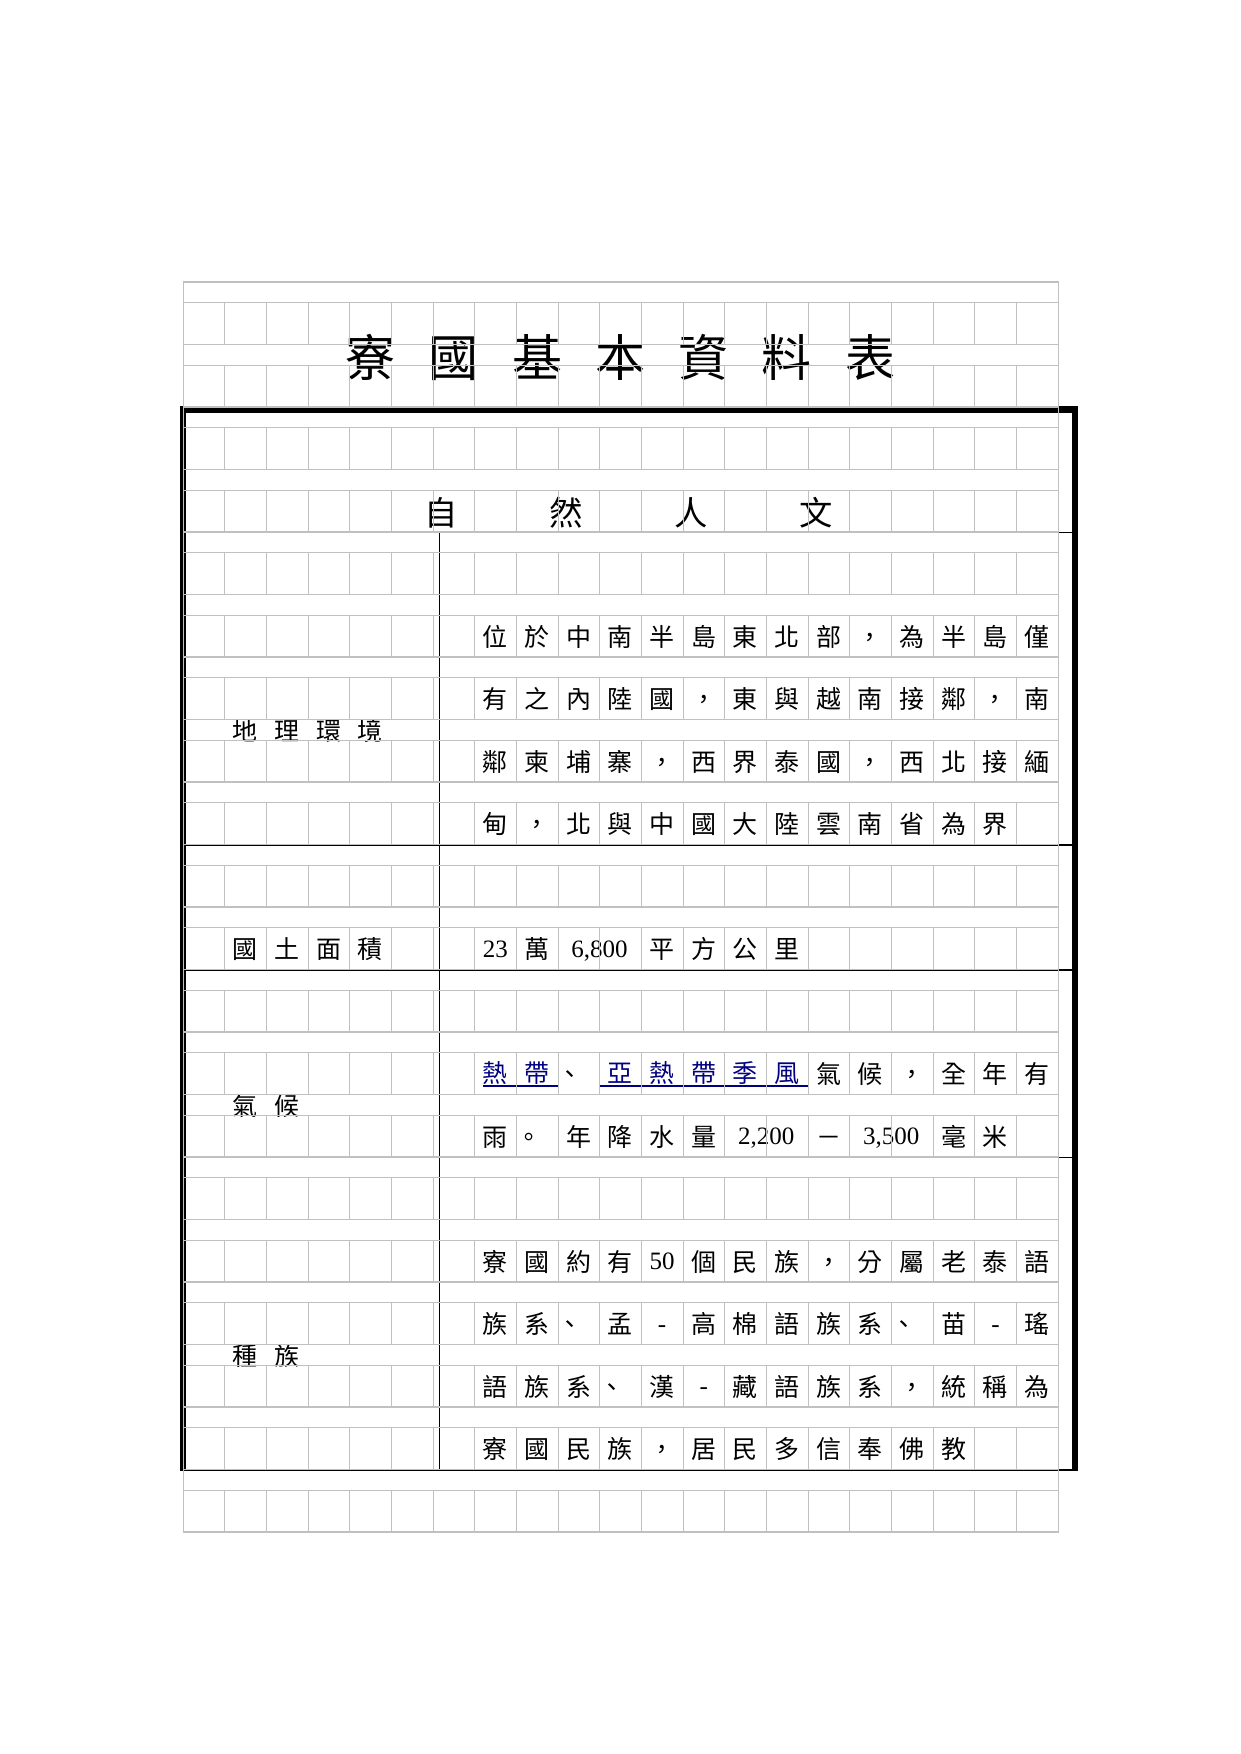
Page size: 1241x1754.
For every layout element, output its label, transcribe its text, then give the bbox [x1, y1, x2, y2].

table_cell ， [642, 741, 683, 781]
table_cell 種族 [434, 1303, 439, 1344]
table_header 自 然 人 文 [892, 428, 933, 469]
table_header 自 然 人 文 [186, 491, 224, 531]
table_cell 寮國約有50個民族，分屬老泰語族系、孟-高棉語族系、苗-瑤語族系、漢-藏語族系，統稱為寮國民族，居民多信奉佛教 [725, 1178, 766, 1219]
table_cell 熱帶、亞熱帶季風氣候，全年有雨。年降水量2,200－3,500毫米 [440, 1095, 1058, 1115]
text 寮國基本資料表 [434, 303, 474, 336]
table_cell 種族 [225, 1303, 266, 1344]
text 寮國基本資料表 [767, 303, 808, 344]
table_cell 地理環境 [434, 553, 439, 594]
text 寮國基本資料表 [267, 303, 308, 344]
text 寮國基本資料表 [725, 303, 766, 344]
table_cell 地理環境 [186, 658, 439, 677]
table_cell 寮國約有50個民族，分屬老泰語族系、孟-高棉語族系、苗-瑤語族系、漢-藏語族系，統稱為寮國民族，居民多信奉佛教 [934, 1241, 974, 1281]
table_cell 寮國約有50個民族，分屬老泰語族系、孟-高棉語族系、苗-瑤語族系、漢-藏語族系，統稱為寮國民族，居民多信奉佛教 [684, 1178, 724, 1219]
table_cell 寮國約有50個民族，分屬老泰語族系、孟-高棉語族系、苗-瑤語族系、漢-藏語族系，統稱為寮國民族，居民多信奉佛教 [809, 1428, 849, 1469]
text 寮國基本資料表 [267, 366, 308, 406]
table_cell 寮國約有50個民族，分屬老泰語族系、孟-高棉語族系、苗-瑤語族系、漢-藏語族系，統稱為寮國民族，居民多信奉佛教 [767, 1303, 808, 1344]
table_cell 地理環境 [186, 678, 224, 719]
table_cell 23萬6,800平方公里 [1017, 866, 1058, 906]
table_header 自 然 人 文 [350, 491, 391, 531]
text 寮國基本資料表 [892, 366, 933, 406]
table_header 自 然 人 文 [892, 491, 933, 531]
table_cell 氣候 [279, 1095, 439, 1115]
table_cell 種族 [186, 1158, 439, 1177]
table_header 自 然 人 文 [767, 428, 808, 469]
table_cell 熱帶、亞熱帶季風氣候，全年有雨。年降水量2,200－3,500毫米 [725, 1116, 766, 1156]
table_cell 23萬6,800平方公里 [1017, 928, 1058, 969]
table_cell 熱帶、亞熱帶季風氣候，全年有雨。年降水量2,200－3,500毫米 [475, 1116, 516, 1156]
table_cell 氣候 [186, 1033, 439, 1052]
table_header 自 然 人 文 [684, 428, 724, 469]
table_cell 地理環境 [267, 741, 308, 781]
table_cell 寮國約有50個民族，分屬老泰語族系、孟-高棉語族系、苗-瑤語族系、漢-藏語族系，統稱為寮國民族，居民多信奉佛教 [559, 1241, 599, 1281]
table_cell 寮國約有50個民族，分屬老泰語族系、孟-高棉語族系、苗-瑤語族系、漢-藏語族系，統稱為寮國民族，居民多信奉佛教 [475, 1303, 516, 1344]
text 寮國基本資料表 [608, 348, 618, 365]
table_cell 為 [934, 803, 974, 844]
table_cell [975, 553, 1016, 594]
table_cell 種族 [250, 1345, 280, 1365]
table_cell 地理環境 [350, 616, 391, 656]
table_cell 氣候 [267, 1116, 308, 1156]
table_cell 熱帶、亞熱帶季風氣候，全年有雨。年降水量2,200－3,500毫米 [440, 971, 1058, 990]
table_cell 陸 [767, 803, 808, 844]
table_cell [186, 928, 224, 969]
table_cell 寮國約有50個民族，分屬老泰語族系、孟-高棉語族系、苗-瑤語族系、漢-藏語族系，統稱為寮國民族，居民多信奉佛教 [600, 1303, 641, 1344]
table_cell [809, 553, 849, 594]
table_cell [517, 553, 558, 594]
text 寮國基本資料表 [559, 366, 599, 406]
table_header 自 然 人 文 [392, 428, 433, 469]
table_cell 寮國約有50個民族，分屬老泰語族系、孟-高棉語族系、苗-瑤語族系、漢-藏語族系，統稱為寮國民族，居民多信奉佛教 [1017, 1241, 1058, 1281]
table_cell 寮國約有50個民族，分屬老泰語族系、孟-高棉語族系、苗-瑤語族系、漢-藏語族系，統稱為寮國民族，居民多信奉佛教 [975, 1178, 1016, 1219]
text 寮國基本資料表 [1017, 303, 1058, 344]
table_cell 寮國約有50個民族，分屬老泰語族系、孟-高棉語族系、苗-瑤語族系、漢-藏語族系，統稱為寮國民族，居民多信奉佛教 [440, 1220, 1058, 1240]
text 寮國基本資料表 [892, 303, 933, 344]
table_header 自 然 人 文 [225, 428, 266, 469]
text 寮國基本資料表 [309, 366, 349, 406]
table_cell 寮國約有50個民族，分屬老泰語族系、孟-高棉語族系、苗-瑤語族系、漢-藏語族系，統稱為寮國民族，居民多信奉佛教 [684, 1366, 724, 1406]
table_cell 氣候 [392, 991, 433, 1031]
table_header 自 然 人 文 [642, 428, 683, 469]
text 寮國基本資料表 [184, 303, 224, 344]
table_cell [225, 866, 266, 906]
table_cell 寮國約有50個民族，分屬老泰語族系、孟-高棉語族系、苗-瑤語族系、漢-藏語族系，統稱為寮國民族，居民多信奉佛教 [809, 1303, 849, 1344]
text 寮國基本資料表 [436, 345, 456, 365]
table_cell 種族 [309, 1241, 349, 1281]
table_cell 北 [934, 741, 974, 781]
table_cell 23萬6,800平方公里 [850, 928, 891, 969]
table_cell 地理環境 [225, 553, 266, 594]
table_cell 23萬6,800平方公里 [440, 846, 1058, 865]
table_cell 寮國約有50個民族，分屬老泰語族系、孟-高棉語族系、苗-瑤語族系、漢-藏語族系，統稱為寮國民族，居民多信奉佛教 [725, 1303, 766, 1344]
table_cell 緬 [1017, 741, 1058, 781]
table_cell 東 [725, 678, 766, 719]
table_cell 寮國約有50個民族，分屬老泰語族系、孟-高棉語族系、苗-瑤語族系、漢-藏語族系，統稱為寮國民族，居民多信奉佛教 [892, 1428, 933, 1469]
table_cell 寮國約有50個民族，分屬老泰語族系、孟-高棉語族系、苗-瑤語族系、漢-藏語族系，統稱為寮國民族，居民多信奉佛教 [767, 1241, 808, 1281]
table_cell 省 [892, 803, 933, 844]
table_cell 有 [475, 678, 516, 719]
table_header 自 然 人 文 [559, 491, 599, 531]
text 寮國基本資料表 [803, 345, 868, 365]
table_header 自 然 人 文 [1059, 413, 1072, 531]
table_cell 寮國約有50個民族，分屬老泰語族系、孟-高棉語族系、苗-瑤語族系、漢-藏語族系，統稱為寮國民族，居民多信奉佛教 [934, 1428, 974, 1469]
table_cell 寮國約有50個民族，分屬老泰語族系、孟-高棉語族系、苗-瑤語族系、漢-藏語族系，統稱為寮國民族，居民多信奉佛教 [642, 1178, 683, 1219]
table_cell 熱帶、亞熱帶季風氣候，全年有雨。年降水量2,200－3,500毫米 [517, 1116, 558, 1156]
text 寮國基本資料表 [809, 303, 849, 344]
table_cell 種族 [434, 1366, 439, 1406]
table_cell 種族 [225, 1428, 266, 1469]
table_cell [440, 678, 474, 719]
text 寮國基本資料表 [392, 303, 433, 344]
text 寮國基本資料表 [622, 348, 632, 365]
table_cell 23萬6,800平方公里 [559, 928, 599, 969]
table_header 自 然 人 文 [434, 428, 474, 469]
table_header 自 然 人 文 [600, 428, 641, 469]
table_cell [1017, 803, 1058, 844]
table_cell 大 [725, 803, 766, 844]
table_cell ， [517, 803, 558, 844]
table_cell 寮國約有50個民族，分屬老泰語族系、孟-高棉語族系、苗-瑤語族系、漢-藏語族系，統稱為寮國民族，居民多信奉佛教 [809, 1366, 849, 1406]
table_cell 柬 [517, 741, 558, 781]
table_cell 熱帶、亞熱帶季風氣候，全年有雨。年降水量2,200－3,500毫米 [440, 1053, 474, 1094]
table_cell 地理環境 [392, 741, 433, 781]
table_cell 熱帶、亞熱帶季風氣候，全年有雨。年降水量2,200－3,500毫米 [684, 1053, 724, 1085]
text 寮國基本資料表 [872, 345, 1058, 365]
table_cell 地理環境 [267, 616, 308, 656]
table_cell 僅 [1017, 616, 1058, 656]
table_cell 寮國約有50個民族，分屬老泰語族系、孟-高棉語族系、苗-瑤語族系、漢-藏語族系，統稱為寮國民族，居民多信奉佛教 [475, 1241, 516, 1281]
table_cell 23萬6,800平方公里 [684, 928, 724, 969]
table_cell 熱帶、亞熱帶季風氣候，全年有雨。年降水量2,200－3,500毫米 [809, 1053, 849, 1094]
table_header 自 然 人 文 [975, 491, 1016, 531]
table_cell 寮國約有50個民族，分屬老泰語族系、孟-高棉語族系、苗-瑤語族系、漢-藏語族系，統稱為寮國民族，居民多信奉佛教 [1017, 1428, 1058, 1469]
text 寮國基本資料表 [392, 366, 433, 406]
table_cell 寮國約有50個民族，分屬老泰語族系、孟-高棉語族系、苗-瑤語族系、漢-藏語族系，統稱為寮國民族，居民多信奉佛教 [517, 1178, 558, 1219]
table_cell 氣候 [225, 991, 266, 1031]
table_cell 種族 [267, 1303, 308, 1344]
table_cell 寨 [600, 741, 641, 781]
table_cell 地理環境 [292, 720, 439, 740]
table_header 自 然 人 文 [934, 491, 974, 531]
table_cell 界 [725, 741, 766, 781]
table_cell 熱帶、亞熱帶季風氣候，全年有雨。年降水量2,200－3,500毫米 [440, 1033, 1058, 1052]
table_cell 地理環境 [225, 678, 266, 719]
table_cell [892, 553, 933, 594]
table_cell 寮國約有50個民族，分屬老泰語族系、孟-高棉語族系、苗-瑤語族系、漢-藏語族系，統稱為寮國民族，居民多信奉佛教 [809, 1241, 849, 1281]
table_cell 之 [517, 678, 558, 719]
table_cell 寮國約有50個民族，分屬老泰語族系、孟-高棉語族系、苗-瑤語族系、漢-藏語族系，統稱為寮國民族，居民多信奉佛教 [1017, 1303, 1058, 1344]
table_cell [186, 846, 439, 865]
table_cell 23萬6,800平方公里 [475, 928, 516, 969]
table_cell 寮國約有50個民族，分屬老泰語族系、孟-高棉語族系、苗-瑤語族系、漢-藏語族系，統稱為寮國民族，居民多信奉佛教 [440, 1158, 1058, 1177]
table_cell 種族 [392, 1241, 433, 1281]
table_cell 寮國約有50個民族，分屬老泰語族系、孟-高棉語族系、苗-瑤語族系、漢-藏語族系，統稱為寮國民族，居民多信奉佛教 [475, 1428, 516, 1469]
table_cell [767, 553, 808, 594]
table_cell 熱帶、亞熱帶季風氣候，全年有雨。年降水量2,200－3,500毫米 [725, 1053, 766, 1085]
table_cell 地理環境 [186, 783, 439, 802]
table_cell 23萬6,800平方公里 [767, 928, 808, 969]
table_cell 熱帶、亞熱帶季風氣候，全年有雨。年降水量2,200－3,500毫米 [1017, 991, 1058, 1031]
table_cell 接 [975, 741, 1016, 781]
table_header 自 然 人 文 [186, 428, 224, 469]
table_cell 接 [892, 678, 933, 719]
table_cell 23萬6,800平方公里 [517, 866, 558, 906]
text 寮國基本資料表 [767, 366, 808, 406]
table_cell 寮國約有50個民族，分屬老泰語族系、孟-高棉語族系、苗-瑤語族系、漢-藏語族系，統稱為寮國民族，居民多信奉佛教 [600, 1241, 641, 1281]
table_cell [642, 553, 683, 594]
table_cell [850, 553, 891, 594]
table_cell 種族 [350, 1303, 391, 1344]
table_cell 寮國約有50個民族，分屬老泰語族系、孟-高棉語族系、苗-瑤語族系、漢-藏語族系，統稱為寮國民族，居民多信奉佛教 [517, 1303, 558, 1344]
table_header 自 然 人 文 [434, 491, 474, 531]
table_cell 熱帶、亞熱帶季風氣候，全年有雨。年降水量2,200－3,500毫米 [1017, 1116, 1058, 1156]
table_cell 泰 [767, 741, 808, 781]
table_cell [440, 720, 1058, 740]
table_cell 23萬6,800平方公里 [440, 928, 474, 969]
table_cell 寮國約有50個民族，分屬老泰語族系、孟-高棉語族系、苗-瑤語族系、漢-藏語族系，統稱為寮國民族，居民多信奉佛教 [767, 1366, 808, 1406]
table_cell 種族 [225, 1178, 266, 1219]
table_cell 地理環境 [186, 553, 224, 594]
text 寮國基本資料表 [600, 366, 641, 406]
table_cell [392, 928, 433, 969]
text 寮國基本資料表 [549, 345, 613, 365]
table_cell [440, 783, 1058, 802]
table_cell 國 [684, 803, 724, 844]
table_cell 種族 [186, 1408, 439, 1427]
table_cell 地理環境 [245, 720, 290, 740]
text 寮國基本資料表 [850, 366, 891, 406]
table_cell 熱帶、亞熱帶季風氣候，全年有雨。年降水量2,200－3,500毫米 [767, 1053, 808, 1085]
table_cell 地理環境 [309, 553, 349, 594]
table_cell 寮國約有50個民族，分屬老泰語族系、孟-高棉語族系、苗-瑤語族系、漢-藏語族系，統稱為寮國民族，居民多信奉佛教 [725, 1366, 766, 1406]
table_header 自 然 人 文 [725, 428, 766, 469]
table_cell 氣候 [434, 1053, 439, 1094]
table_cell [434, 928, 439, 969]
table_cell 部 [809, 616, 849, 656]
table_cell 23萬6,800平方公里 [725, 866, 766, 906]
table_cell 23萬6,800平方公里 [642, 928, 683, 969]
table_header 自 然 人 文 [850, 428, 891, 469]
table_cell 寮國約有50個民族，分屬老泰語族系、孟-高棉語族系、苗-瑤語族系、漢-藏語族系，統稱為寮國民族，居民多信奉佛教 [684, 1303, 724, 1344]
table_cell 熱帶、亞熱帶季風氣候，全年有雨。年降水量2,200－3,500毫米 [642, 1053, 683, 1085]
text 寮國基本資料表 [934, 366, 974, 406]
table_cell 種族 [309, 1366, 349, 1406]
table_cell 地理環境 [186, 803, 224, 844]
table_cell 種族 [267, 1241, 308, 1281]
table_header 自 然 人 文 [559, 428, 599, 469]
table_cell 種族 [309, 1303, 349, 1344]
table_cell 熱帶、亞熱帶季風氣候，全年有雨。年降水量2,200－3,500毫米 [892, 1053, 933, 1094]
table_cell 氣候 [309, 991, 349, 1031]
table_cell 寮國約有50個民族，分屬老泰語族系、孟-高棉語族系、苗-瑤語族系、漢-藏語族系，統稱為寮國民族，居民多信奉佛教 [559, 1366, 599, 1406]
table_cell 熱帶、亞熱帶季風氣候，全年有雨。年降水量2,200－3,500毫米 [440, 991, 474, 1031]
table_header 自 然 人 文 [186, 470, 1058, 490]
table_cell 熱帶、亞熱帶季風氣候，全年有雨。年降水量2,200－3,500毫米 [1017, 1053, 1058, 1094]
table_cell 氣候 [434, 1116, 439, 1156]
table_cell 積 [350, 928, 391, 969]
table_cell 熱帶、亞熱帶季風氣候，全年有雨。年降水量2,200－3,500毫米 [934, 1053, 974, 1094]
table_cell 種族 [186, 1220, 439, 1240]
table_cell 寮國約有50個民族，分屬老泰語族系、孟-高棉語族系、苗-瑤語族系、漢-藏語族系，統稱為寮國民族，居民多信奉佛教 [1017, 1178, 1058, 1219]
table_header 自 然 人 文 [392, 491, 433, 531]
table_header 自 然 人 文 [517, 428, 558, 469]
table_cell 23萬6,800平方公里 [475, 866, 516, 906]
text 寮國基本資料表 [684, 372, 724, 406]
text 寮國基本資料表 [457, 345, 470, 365]
table_header 自 然 人 文 [600, 491, 641, 531]
table_cell 寮國約有50個民族，分屬老泰語族系、孟-高棉語族系、苗-瑤語族系、漢-藏語族系，統稱為寮國民族，居民多信奉佛教 [850, 1303, 891, 1344]
table_cell 氣候 [267, 991, 308, 1031]
table_cell 鄰 [475, 741, 516, 781]
table_cell 氣候 [392, 1053, 433, 1094]
table_cell [1059, 533, 1072, 844]
table_cell 北 [559, 803, 599, 844]
table_header 自 然 人 文 [517, 491, 558, 531]
table_cell 地理環境 [225, 616, 266, 656]
table_cell 地理環境 [186, 616, 224, 656]
table_cell 熱帶、亞熱帶季風氣候，全年有雨。年降水量2,200－3,500毫米 [440, 1116, 474, 1156]
table_cell 地理環境 [309, 678, 349, 719]
table_cell 23萬6,800平方公里 [892, 866, 933, 906]
table_cell 23萬6,800平方公里 [600, 866, 641, 906]
table_cell 23萬6,800平方公里 [440, 908, 1058, 927]
table_cell 氣候 [225, 1053, 266, 1094]
table_cell 23萬6,800平方公里 [975, 866, 1016, 906]
table_cell 氣候 [186, 991, 224, 1031]
table_cell 種族 [267, 1366, 308, 1406]
table_cell 雲 [809, 803, 849, 844]
table_cell 寮國約有50個民族，分屬老泰語族系、孟-高棉語族系、苗-瑤語族系、漢-藏語族系，統稱為寮國民族，居民多信奉佛教 [975, 1366, 1016, 1406]
table_header 自 然 人 文 [684, 491, 724, 531]
text 寮國基本資料表 [850, 303, 891, 344]
table_cell 寮國約有50個民族，分屬老泰語族系、孟-高棉語族系、苗-瑤語族系、漢-藏語族系，統稱為寮國民族，居民多信奉佛教 [600, 1366, 641, 1406]
table_header 自 然 人 文 [725, 491, 766, 531]
table_cell 中 [559, 616, 599, 656]
text 寮國基本資料表 [626, 345, 771, 365]
table_cell 寮國約有50個民族，分屬老泰語族系、孟-高棉語族系、苗-瑤語族系、漢-藏語族系，統稱為寮國民族，居民多信奉佛教 [892, 1303, 933, 1344]
table_cell 土 [267, 928, 308, 969]
table_cell 熱帶、亞熱帶季風氣候，全年有雨。年降水量2,200－3,500毫米 [850, 1116, 891, 1156]
table_cell 熱帶、亞熱帶季風氣候，全年有雨。年降水量2,200－3,500毫米 [850, 991, 891, 1031]
table_cell [186, 866, 224, 906]
table_cell 氣候 [309, 1116, 349, 1156]
table_cell 熱帶、亞熱帶季風氣候，全年有雨。年降水量2,200－3,500毫米 [975, 1116, 1016, 1156]
table_cell 種族 [280, 1345, 439, 1365]
table_cell 陸 [600, 678, 641, 719]
table_cell 氣候 [350, 991, 391, 1031]
table_cell ， [684, 678, 724, 719]
table_header 自 然 人 文 [309, 491, 349, 531]
text 寮國基本資料表 [475, 303, 516, 344]
table_cell 23萬6,800平方公里 [767, 866, 808, 906]
text 寮國基本資料表 [517, 303, 558, 339]
table_cell 寮國約有50個民族，分屬老泰語族系、孟-高棉語族系、苗-瑤語族系、漢-藏語族系，統稱為寮國民族，居民多信奉佛教 [559, 1428, 599, 1469]
text 寮國基本資料表 [642, 366, 683, 406]
table_cell [440, 616, 474, 656]
table_cell 東 [725, 616, 766, 656]
table_header 自 然 人 文 [267, 428, 308, 469]
table_cell 種族 [267, 1428, 308, 1469]
table_cell 鄰 [934, 678, 974, 719]
table_header 自 然 人 文 [267, 491, 308, 531]
table_cell [440, 595, 1058, 615]
table_cell 地理環境 [186, 533, 439, 552]
table_cell 與 [600, 803, 641, 844]
table_cell 熱帶、亞熱帶季風氣候，全年有雨。年降水量2,200－3,500毫米 [517, 991, 558, 1031]
table_cell 23萬6,800平方公里 [440, 866, 474, 906]
table_cell 熱帶、亞熱帶季風氣候，全年有雨。年降水量2,200－3,500毫米 [809, 991, 849, 1031]
table_cell 西 [892, 741, 933, 781]
text 寮國基本資料表 [184, 345, 367, 365]
table_cell [559, 553, 599, 594]
table_cell 種族 [225, 1241, 266, 1281]
table_cell 種族 [434, 1428, 439, 1469]
table_cell 島 [975, 616, 1016, 656]
table_cell 氣候 [186, 971, 439, 990]
table_cell 國 [809, 741, 849, 781]
table_header 自 然 人 文 [850, 491, 891, 531]
table_cell 熱帶、亞熱帶季風氣候，全年有雨。年降水量2,200－3,500毫米 [975, 991, 1016, 1031]
table_cell [440, 803, 474, 844]
table_cell [684, 553, 724, 594]
table_cell 熱帶、亞熱帶季風氣候，全年有雨。年降水量2,200－3,500毫米 [600, 991, 641, 1031]
table_cell 種族 [434, 1241, 439, 1281]
table_cell 地理環境 [186, 720, 248, 740]
table_cell 23萬6,800平方公里 [934, 866, 974, 906]
table_cell 種族 [392, 1366, 433, 1406]
table_cell 地理環境 [267, 678, 308, 719]
text 寮國基本資料表 [642, 303, 683, 344]
table_cell [392, 866, 433, 906]
table_cell 地理環境 [267, 803, 308, 844]
table_cell 為 [892, 616, 933, 656]
table_cell ， [975, 678, 1016, 719]
table_cell [440, 553, 474, 594]
table_header 自 然 人 文 [475, 428, 516, 469]
table_cell 寮國約有50個民族，分屬老泰語族系、孟-高棉語族系、苗-瑤語族系、漢-藏語族系，統稱為寮國民族，居民多信奉佛教 [975, 1241, 1016, 1281]
table_cell 種族 [309, 1428, 349, 1469]
text 寮國基本資料表 [309, 303, 349, 344]
table_cell 越 [809, 678, 849, 719]
table_cell 中 [642, 803, 683, 844]
table_cell 地理環境 [434, 803, 439, 844]
table_cell 地理環境 [267, 553, 308, 594]
text 寮國基本資料表 [225, 366, 266, 406]
table_cell 寮國約有50個民族，分屬老泰語族系、孟-高棉語族系、苗-瑤語族系、漢-藏語族系，統稱為寮國民族，居民多信奉佛教 [1017, 1366, 1058, 1406]
table_cell 界 [975, 803, 1016, 844]
table_cell 埔 [559, 741, 599, 781]
table_cell 南 [850, 678, 891, 719]
table_cell 地理環境 [309, 741, 349, 781]
table_cell 寮國約有50個民族，分屬老泰語族系、孟-高棉語族系、苗-瑤語族系、漢-藏語族系，統稱為寮國民族，居民多信奉佛教 [725, 1428, 766, 1469]
table_cell 地理環境 [350, 678, 391, 719]
text 寮國基本資料表 [517, 366, 558, 406]
table_cell 寮國約有50個民族，分屬老泰語族系、孟-高棉語族系、苗-瑤語族系、漢-藏語族系，統稱為寮國民族，居民多信奉佛教 [642, 1366, 683, 1406]
table_cell 熱帶、亞熱帶季風氣候，全年有雨。年降水量2,200－3,500毫米 [1059, 971, 1072, 1156]
table_cell 寮國約有50個民族，分屬老泰語族系、孟-高棉語族系、苗-瑤語族系、漢-藏語族系，統稱為寮國民族，居民多信奉佛教 [517, 1366, 558, 1406]
table_cell 氣候 [225, 1116, 266, 1156]
table_cell 寮國約有50個民族，分屬老泰語族系、孟-高棉語族系、苗-瑤語族系、漢-藏語族系，統稱為寮國民族，居民多信奉佛教 [642, 1241, 683, 1281]
table_cell 23萬6,800平方公里 [850, 866, 891, 906]
text 寮國基本資料表 [350, 303, 391, 338]
table_cell 熱帶、亞熱帶季風氣候，全年有雨。年降水量2,200－3,500毫米 [475, 991, 516, 1031]
table_cell 熱帶、亞熱帶季風氣候，全年有雨。年降水量2,200－3,500毫米 [934, 1116, 974, 1156]
table_cell 地理環境 [434, 678, 439, 719]
table_cell 種族 [350, 1366, 391, 1406]
text 寮國基本資料表 [975, 303, 1016, 344]
table_cell [440, 533, 1058, 552]
table_cell 23萬6,800平方公里 [517, 928, 558, 969]
table_cell 島 [684, 616, 724, 656]
table_cell [600, 553, 641, 594]
table_cell 寮國約有50個民族，分屬老泰語族系、孟-高棉語族系、苗-瑤語族系、漢-藏語族系，統稱為寮國民族，居民多信奉佛教 [559, 1178, 599, 1219]
text 寮國基本資料表 [184, 366, 224, 406]
table_cell 寮國約有50個民族，分屬老泰語族系、孟-高棉語族系、苗-瑤語族系、漢-藏語族系，統稱為寮國民族，居民多信奉佛教 [725, 1241, 766, 1281]
table_header 自 然 人 文 [642, 491, 683, 531]
text 寮國基本資料表 [225, 303, 266, 344]
table_cell [434, 866, 439, 906]
table_cell 面 [309, 928, 349, 969]
table_cell 熱帶、亞熱帶季風氣候，全年有雨。年降水量2,200－3,500毫米 [934, 991, 974, 1031]
text 寮國基本資料表 [600, 303, 641, 344]
table_cell ， [850, 616, 891, 656]
table_cell 種族 [392, 1428, 433, 1469]
table_cell 寮國約有50個民族，分屬老泰語族系、孟-高棉語族系、苗-瑤語族系、漢-藏語族系，統稱為寮國民族，居民多信奉佛教 [475, 1178, 516, 1219]
table_cell [440, 658, 1058, 677]
table_header 自 然 人 文 [1017, 428, 1058, 469]
table_cell 寮國約有50個民族，分屬老泰語族系、孟-高棉語族系、苗-瑤語族系、漢-藏語族系，統稱為寮國民族，居民多信奉佛教 [642, 1303, 683, 1344]
table_cell [725, 553, 766, 594]
table_cell 23萬6,800平方公里 [809, 928, 849, 969]
text 寮國基本資料表 [434, 378, 474, 406]
text 寮國基本資料表 [1017, 366, 1058, 406]
table_cell 23萬6,800平方公里 [934, 928, 974, 969]
table_cell 寮國約有50個民族，分屬老泰語族系、孟-高棉語族系、苗-瑤語族系、漢-藏語族系，統稱為寮國民族，居民多信奉佛教 [440, 1428, 474, 1469]
table_cell 南 [850, 803, 891, 844]
table_cell 寮國約有50個民族，分屬老泰語族系、孟-高棉語族系、苗-瑤語族系、漢-藏語族系，統稱為寮國民族，居民多信奉佛教 [975, 1303, 1016, 1344]
table_header 自 然 人 文 [225, 491, 266, 531]
table_cell 熱帶、亞熱帶季風氣候，全年有雨。年降水量2,200－3,500毫米 [475, 1053, 516, 1094]
table_header 自 然 人 文 [186, 413, 1058, 427]
table_cell 地理環境 [309, 803, 349, 844]
table_cell 種族 [278, 1355, 282, 1365]
text 寮國基本資料表 [371, 345, 432, 365]
table_cell 與 [767, 678, 808, 719]
table_header 自 然 人 文 [767, 491, 808, 531]
table_cell 地理環境 [225, 741, 266, 781]
table_cell ， [850, 741, 891, 781]
table_cell [475, 553, 516, 594]
table_cell 寮國約有50個民族，分屬老泰語族系、孟-高棉語族系、苗-瑤語族系、漢-藏語族系，統稱為寮國民族，居民多信奉佛教 [475, 1366, 516, 1406]
table_cell 寮國約有50個民族，分屬老泰語族系、孟-高棉語族系、苗-瑤語族系、漢-藏語族系，統稱為寮國民族，居民多信奉佛教 [684, 1241, 724, 1281]
table_cell 氣候 [309, 1053, 349, 1094]
table_cell 熱帶、亞熱帶季風氣候，全年有雨。年降水量2,200－3,500毫米 [559, 1053, 599, 1094]
table_cell 地理環境 [392, 616, 433, 656]
table_cell [267, 866, 308, 906]
table_cell 寮國約有50個民族，分屬老泰語族系、孟-高棉語族系、苗-瑤語族系、漢-藏語族系，統稱為寮國民族，居民多信奉佛教 [934, 1303, 974, 1344]
table_cell 西 [684, 741, 724, 781]
table_cell 熱帶、亞熱帶季風氣候，全年有雨。年降水量2,200－3,500毫米 [642, 991, 683, 1031]
table_header 自 然 人 文 [809, 505, 823, 516]
table_cell 熱帶、亞熱帶季風氣候，全年有雨。年降水量2,200－3,500毫米 [517, 1053, 558, 1085]
table_header 自 然 人 文 [350, 428, 391, 469]
table_cell 種族 [434, 1178, 439, 1219]
table_cell 寮國約有50個民族，分屬老泰語族系、孟-高棉語族系、苗-瑤語族系、漢-藏語族系，統稱為寮國民族，居民多信奉佛教 [600, 1178, 641, 1219]
text 寮國基本資料表 [775, 345, 799, 365]
table_cell 寮國約有50個民族，分屬老泰語族系、孟-高棉語族系、苗-瑤語族系、漢-藏語族系，統稱為寮國民族，居民多信奉佛教 [440, 1366, 474, 1406]
table_cell 23萬6,800平方公里 [1059, 846, 1072, 969]
table_cell 熱帶、亞熱帶季風氣候，全年有雨。年降水量2,200－3,500毫米 [767, 1116, 808, 1156]
table_cell [934, 553, 974, 594]
table_cell 南 [600, 616, 641, 656]
table_cell 氣候 [267, 1053, 308, 1094]
table_cell [186, 908, 439, 927]
table_cell 23萬6,800平方公里 [559, 866, 599, 906]
table_cell 熱帶、亞熱帶季風氣候，全年有雨。年降水量2,200－3,500毫米 [975, 1053, 1016, 1094]
table_cell [440, 741, 474, 781]
table_cell 寮國約有50個民族，分屬老泰語族系、孟-高棉語族系、苗-瑤語族系、漢-藏語族系，統稱為寮國民族，居民多信奉佛教 [440, 1303, 474, 1344]
table_header 自 然 人 文 [809, 428, 849, 469]
table_cell 種族 [186, 1345, 237, 1365]
table_cell 寮國約有50個民族，分屬老泰語族系、孟-高棉語族系、苗-瑤語族系、漢-藏語族系，統稱為寮國民族，居民多信奉佛教 [642, 1428, 683, 1469]
table_cell 地理環境 [392, 678, 433, 719]
table_cell 氣候 [186, 1095, 279, 1115]
table_header 自 然 人 文 [1017, 491, 1058, 531]
table_cell [350, 866, 391, 906]
table_cell 種族 [350, 1241, 391, 1281]
table_cell 熱帶、亞熱帶季風氣候，全年有雨。年降水量2,200－3,500毫米 [600, 1116, 641, 1156]
table_cell 23萬6,800平方公里 [642, 866, 683, 906]
table_cell 地理環境 [392, 553, 433, 594]
text 寮國基本資料表 [725, 366, 766, 406]
table_cell 甸 [475, 803, 516, 844]
table_cell 寮國約有50個民族，分屬老泰語族系、孟-高棉語族系、苗-瑤語族系、漢-藏語族系，統稱為寮國民族，居民多信奉佛教 [440, 1345, 1058, 1365]
table_cell 23萬6,800平方公里 [725, 928, 766, 969]
table_cell 23萬6,800平方公里 [600, 928, 641, 969]
text 寮國基本資料表 [684, 303, 724, 344]
table_cell 熱帶、亞熱帶季風氣候，全年有雨。年降水量2,200－3,500毫米 [892, 1116, 933, 1156]
table_cell 種族 [350, 1178, 391, 1219]
table_cell 寮國約有50個民族，分屬老泰語族系、孟-高棉語族系、苗-瑤語族系、漢-藏語族系，統稱為寮國民族，居民多信奉佛教 [850, 1428, 891, 1469]
table_cell 氣候 [186, 1053, 224, 1094]
table_cell 地理環境 [186, 595, 439, 615]
table_cell 種族 [309, 1178, 349, 1219]
table_cell 地理環境 [434, 616, 439, 656]
table_cell 氣候 [186, 1116, 224, 1156]
text 寮國基本資料表 [559, 303, 599, 344]
table_cell 寮國約有50個民族，分屬老泰語族系、孟-高棉語族系、苗-瑤語族系、漢-藏語族系，統稱為寮國民族，居民多信奉佛教 [767, 1178, 808, 1219]
table_cell 氣候 [434, 991, 439, 1031]
table_cell 寮國約有50個民族，分屬老泰語族系、孟-高棉語族系、苗-瑤語族系、漢-藏語族系，統稱為寮國民族，居民多信奉佛教 [850, 1178, 891, 1219]
table_cell 寮國約有50個民族，分屬老泰語族系、孟-高棉語族系、苗-瑤語族系、漢-藏語族系，統稱為寮國民族，居民多信奉佛教 [600, 1428, 641, 1469]
table_cell 南 [1017, 678, 1058, 719]
table_cell 種族 [350, 1428, 391, 1469]
table_cell 熱帶、亞熱帶季風氣候，全年有雨。年降水量2,200－3,500毫米 [892, 991, 933, 1031]
text 寮國基本資料表 [474, 345, 525, 365]
text 寮國基本資料表 [809, 366, 849, 406]
table_cell 種族 [392, 1303, 433, 1344]
table_cell 於 [517, 616, 558, 656]
table_cell 熱帶、亞熱帶季風氣候，全年有雨。年降水量2,200－3,500毫米 [850, 1053, 891, 1094]
table_cell 氣候 [392, 1116, 433, 1156]
table_cell 寮國約有50個民族，分屬老泰語族系、孟-高棉語族系、苗-瑤語族系、漢-藏語族系，統稱為寮國民族，居民多信奉佛教 [809, 1178, 849, 1219]
table_header 自 然 人 文 [809, 491, 849, 531]
table_cell 寮國約有50個民族，分屬老泰語族系、孟-高棉語族系、苗-瑤語族系、漢-藏語族系，統稱為寮國民族，居民多信奉佛教 [440, 1408, 1058, 1427]
table_cell 北 [767, 616, 808, 656]
table_cell 熱帶、亞熱帶季風氣候，全年有雨。年降水量2,200－3,500毫米 [725, 991, 766, 1031]
table_cell 種族 [186, 1283, 439, 1302]
table_cell 寮國約有50個民族，分屬老泰語族系、孟-高棉語族系、苗-瑤語族系、漢-藏語族系，統稱為寮國民族，居民多信奉佛教 [684, 1428, 724, 1469]
table_cell 寮國約有50個民族，分屬老泰語族系、孟-高棉語族系、苗-瑤語族系、漢-藏語族系，統稱為寮國民族，居民多信奉佛教 [850, 1366, 891, 1406]
table_cell 寮國約有50個民族，分屬老泰語族系、孟-高棉語族系、苗-瑤語族系、漢-藏語族系，統稱為寮國民族，居民多信奉佛教 [892, 1241, 933, 1281]
table_cell 種族 [186, 1303, 224, 1344]
text 寮國基本資料表 [184, 283, 1058, 302]
table_cell 種族 [392, 1178, 433, 1219]
table_cell 寮國約有50個民族，分屬老泰語族系、孟-高棉語族系、苗-瑤語族系、漢-藏語族系，統稱為寮國民族，居民多信奉佛教 [440, 1283, 1058, 1302]
table_cell [1017, 553, 1058, 594]
table_cell 地理環境 [225, 803, 266, 844]
table_cell 內 [559, 678, 599, 719]
table_cell 寮國約有50個民族，分屬老泰語族系、孟-高棉語族系、苗-瑤語族系、漢-藏語族系，統稱為寮國民族，居民多信奉佛教 [517, 1428, 558, 1469]
table_cell 寮國約有50個民族，分屬老泰語族系、孟-高棉語族系、苗-瑤語族系、漢-藏語族系，統稱為寮國民族，居民多信奉佛教 [1059, 1158, 1072, 1469]
table_cell 熱帶、亞熱帶季風氣候，全年有雨。年降水量2,200－3,500毫米 [684, 991, 724, 1031]
table_cell 種族 [186, 1241, 224, 1281]
table_cell 地理環境 [350, 741, 391, 781]
table_cell 地理環境 [434, 741, 439, 781]
table_header 自 然 人 文 [475, 491, 516, 531]
table_cell 寮國約有50個民族，分屬老泰語族系、孟-高棉語族系、苗-瑤語族系、漢-藏語族系，統稱為寮國民族，居民多信奉佛教 [559, 1303, 599, 1344]
table_cell 寮國約有50個民族，分屬老泰語族系、孟-高棉語族系、苗-瑤語族系、漢-藏語族系，統稱為寮國民族，居民多信奉佛教 [975, 1428, 1016, 1469]
table_cell 國 [225, 928, 266, 969]
table_cell 地理環境 [392, 803, 433, 844]
table_cell 寮國約有50個民族，分屬老泰語族系、孟-高棉語族系、苗-瑤語族系、漢-藏語族系，統稱為寮國民族，居民多信奉佛教 [892, 1366, 933, 1406]
table_cell 國 [642, 678, 683, 719]
text 寮國基本資料表 [436, 366, 470, 374]
table_cell 種族 [186, 1366, 224, 1406]
table_cell 熱帶、亞熱帶季風氣候，全年有雨。年降水量2,200－3,500毫米 [684, 1116, 724, 1156]
text 寮國基本資料表 [350, 366, 391, 406]
table_cell 熱帶、亞熱帶季風氣候，全年有雨。年降水量2,200－3,500毫米 [559, 991, 599, 1031]
table_cell 熱帶、亞熱帶季風氣候，全年有雨。年降水量2,200－3,500毫米 [559, 1116, 599, 1156]
table_cell 地理環境 [350, 803, 391, 844]
table_cell 種族 [186, 1428, 224, 1469]
table_cell 種族 [267, 1178, 308, 1219]
table_cell 氣候 [350, 1053, 391, 1094]
table_cell 寮國約有50個民族，分屬老泰語族系、孟-高棉語族系、苗-瑤語族系、漢-藏語族系，統稱為寮國民族，居民多信奉佛教 [440, 1241, 474, 1281]
table_cell 寮國約有50個民族，分屬老泰語族系、孟-高棉語族系、苗-瑤語族系、漢-藏語族系，統稱為寮國民族，居民多信奉佛教 [850, 1241, 891, 1281]
text 寮國基本資料表 [711, 366, 724, 377]
table_cell 種族 [239, 1345, 248, 1365]
table_cell 半 [642, 616, 683, 656]
table_cell 氣候 [350, 1116, 391, 1156]
table_cell 位 [475, 616, 516, 656]
table_cell 寮國約有50個民族，分屬老泰語族系、孟-高棉語族系、苗-瑤語族系、漢-藏語族系，統稱為寮國民族，居民多信奉佛教 [517, 1241, 558, 1281]
table_header 自 然 人 文 [309, 428, 349, 469]
table_cell 23萬6,800平方公里 [892, 928, 933, 969]
table_cell 熱帶、亞熱帶季風氣候，全年有雨。年降水量2,200－3,500毫米 [809, 1116, 849, 1156]
table_cell [309, 866, 349, 906]
table_cell 種族 [186, 1178, 224, 1219]
table_cell 寮國約有50個民族，分屬老泰語族系、孟-高棉語族系、苗-瑤語族系、漢-藏語族系，統稱為寮國民族，居民多信奉佛教 [892, 1178, 933, 1219]
table_cell 地理環境 [186, 741, 224, 781]
table_cell 寮國約有50個民族，分屬老泰語族系、孟-高棉語族系、苗-瑤語族系、漢-藏語族系，統稱為寮國民族，居民多信奉佛教 [934, 1366, 974, 1406]
table_cell 熱帶、亞熱帶季風氣候，全年有雨。年降水量2,200－3,500毫米 [600, 1053, 641, 1085]
table_cell 23萬6,800平方公里 [809, 866, 849, 906]
table_cell 地理環境 [309, 616, 349, 656]
table_cell 23萬6,800平方公里 [684, 866, 724, 906]
table_cell 寮國約有50個民族，分屬老泰語族系、孟-高棉語族系、苗-瑤語族系、漢-藏語族系，統稱為寮國民族，居民多信奉佛教 [767, 1428, 808, 1469]
table_cell 熱帶、亞熱帶季風氣候，全年有雨。年降水量2,200－3,500毫米 [767, 991, 808, 1031]
table_header 自 然 人 文 [934, 428, 974, 469]
table_cell 23萬6,800平方公里 [975, 928, 1016, 969]
table_cell 種族 [225, 1366, 266, 1406]
text 寮國基本資料表 [475, 366, 516, 406]
table_cell 寮國約有50個民族，分屬老泰語族系、孟-高棉語族系、苗-瑤語族系、漢-藏語族系，統稱為寮國民族，居民多信奉佛教 [934, 1178, 974, 1219]
table_header 自 然 人 文 [975, 428, 1016, 469]
text 寮國基本資料表 [934, 303, 974, 344]
table_cell 半 [934, 616, 974, 656]
text 寮國基本資料表 [975, 366, 1016, 406]
table_cell 寮國約有50個民族，分屬老泰語族系、孟-高棉語族系、苗-瑤語族系、漢-藏語族系，統稱為寮國民族，居民多信奉佛教 [440, 1178, 474, 1219]
table_cell 熱帶、亞熱帶季風氣候，全年有雨。年降水量2,200－3,500毫米 [642, 1116, 683, 1156]
table_cell 地理環境 [350, 553, 391, 594]
